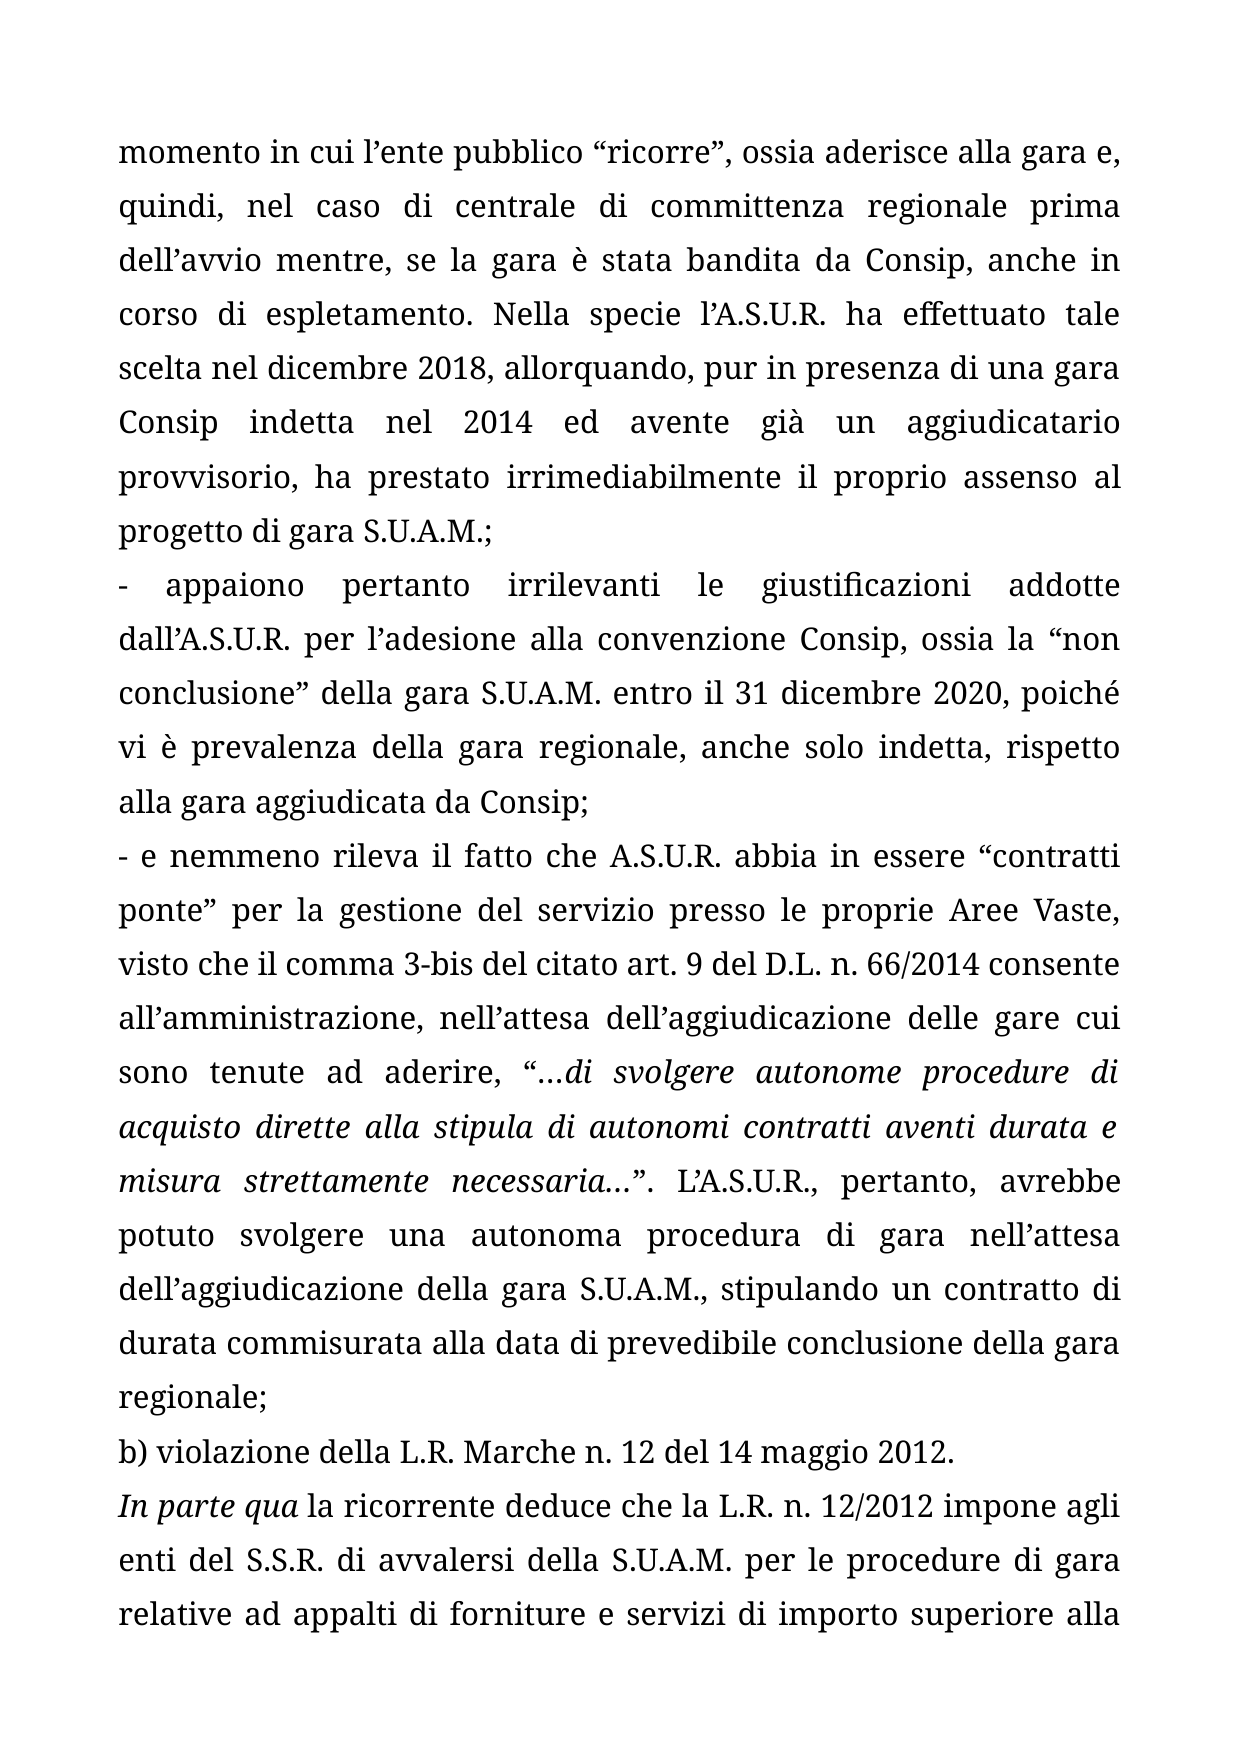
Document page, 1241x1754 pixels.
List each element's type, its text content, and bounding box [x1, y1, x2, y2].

text momento in cui l’ente pubblico “ricorre”, ossia aderisce alla gara e, quindi, nel caso di centrale di committenza regionale prima dell’avvio mentre, se la gara è stata bandita da Consip, anche in corso di espletamento. Nella specie l’A.S.U.R. ha effettuato tale scelta nel dicembre 2018, allorquando, pur in presenza di una gara Consip indetta nel 2014 ed avente già un aggiudicatario provvisorio, ha prestato irrimediabilmente il proprio assenso al progetto di gara S.U.A.M.; [118, 118, 1122, 551]
text b) violazione della L.R. Marche n. 12 del 14 maggio 2012. [118, 1418, 1122, 1472]
text In parte qua la ricorrente deduce che la L.R. n. 12/2012 impone agli enti del S.S.R. di avvalersi della S.U.A.M. per le procedure di gara relative ad appalti di forniture e servizi di importo superiore alla [118, 1472, 1122, 1635]
text - e nemmeno rileva il fatto che A.S.U.R. abbia in essere “contratti ponte” per la gestione del servizio presso le proprie Aree Vaste, visto che il comma 3-bis del citato art. 9 del D.L. n. 66/2014 consente all’amministrazione, nell’attesa dell’aggiudicazione delle gare cui sono tenute ad aderire, “…di svolgere autonome procedure di acquisto dirette alla stipula di autonomi contratti aventi durata e misura strettamente necessaria…”. L’A.S.U.R., pertanto, avrebbe potuto svolgere una autonoma procedura di gara nell’attesa dell’aggiudicazione della gara S.U.A.M., stipulando un contratto di durata commisurata alla data di prevedibile conclusione della gara regionale; [118, 822, 1122, 1418]
text - appaiono pertanto irrilevanti le giustificazioni addotte dall’A.S.U.R. per l’adesione alla convenzione Consip, ossia la “non conclusione” della gara S.U.A.M. entro il 31 dicembre 2020, poiché vi è prevalenza della gara regionale, anche solo indetta, rispetto alla gara aggiudicata da Consip; [118, 551, 1122, 822]
